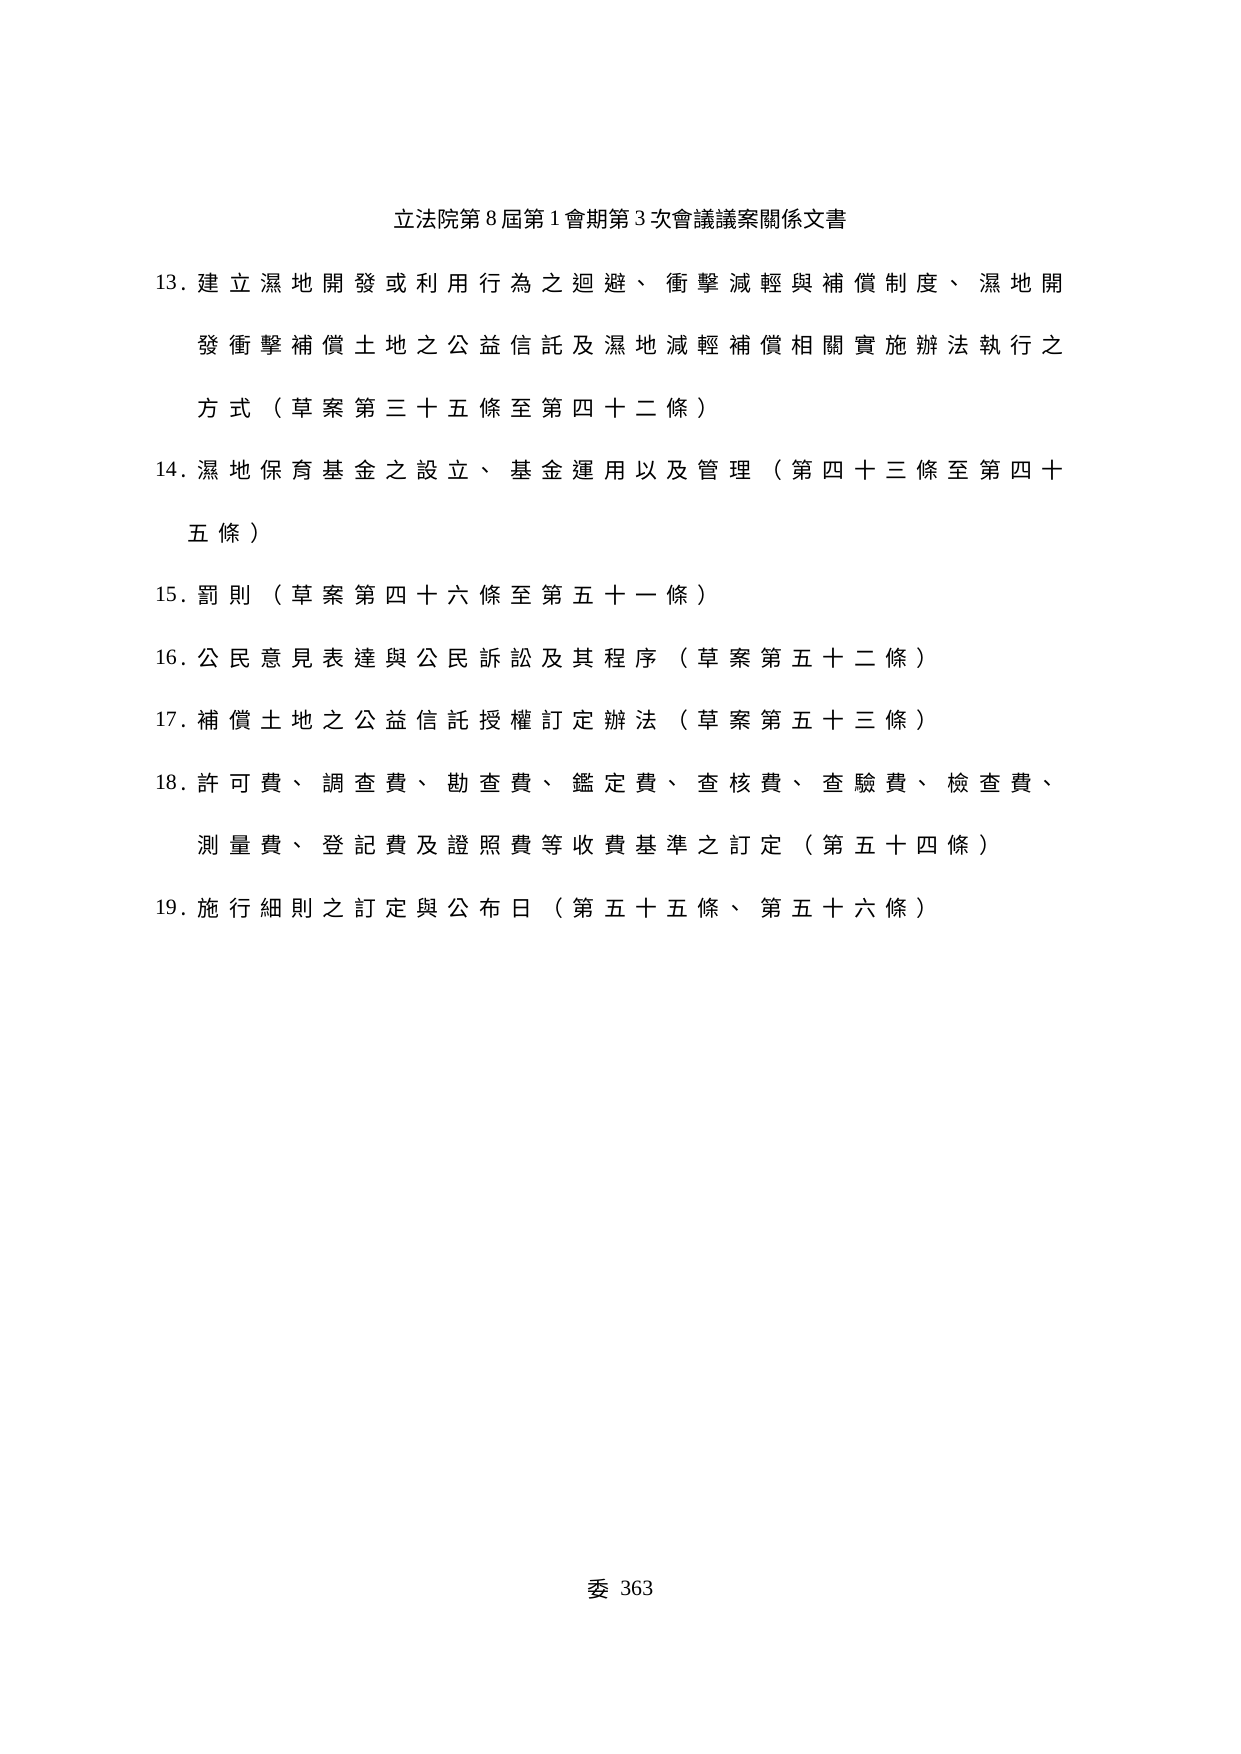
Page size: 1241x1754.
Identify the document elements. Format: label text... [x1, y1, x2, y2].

text 14.濕地保育基金之設立、基金運用以及管理（第四十三條至第四十五條） [151, 438, 1089, 563]
text 15.罰則（草案第四十六條至第五十一條） [151, 563, 1089, 625]
text 18.許可費、調查費、勘查費、鑑定費、查核費、查驗費、檢查費、測量費、登記費及證照費等收費基準之訂定（第五十四條） [151, 750, 1089, 875]
text 19.施行細則之訂定與公布日（第五十五條、第五十六條） [151, 875, 1089, 938]
text 16.公民意見表達與公民訴訟及其程序（草案第五十二條） [151, 625, 1089, 688]
text 13.建立濕地開發或利用行為之迴避、衝擊減輕與補償制度、濕地開發衝擊補償土地之公益信託及濕地減輕補償相關實施辦法執行之方式（草案第三十五條至第四十二條） [151, 250, 1089, 438]
text 17.補償土地之公益信託授權訂定辦法（草案第五十三條） [151, 688, 1089, 750]
